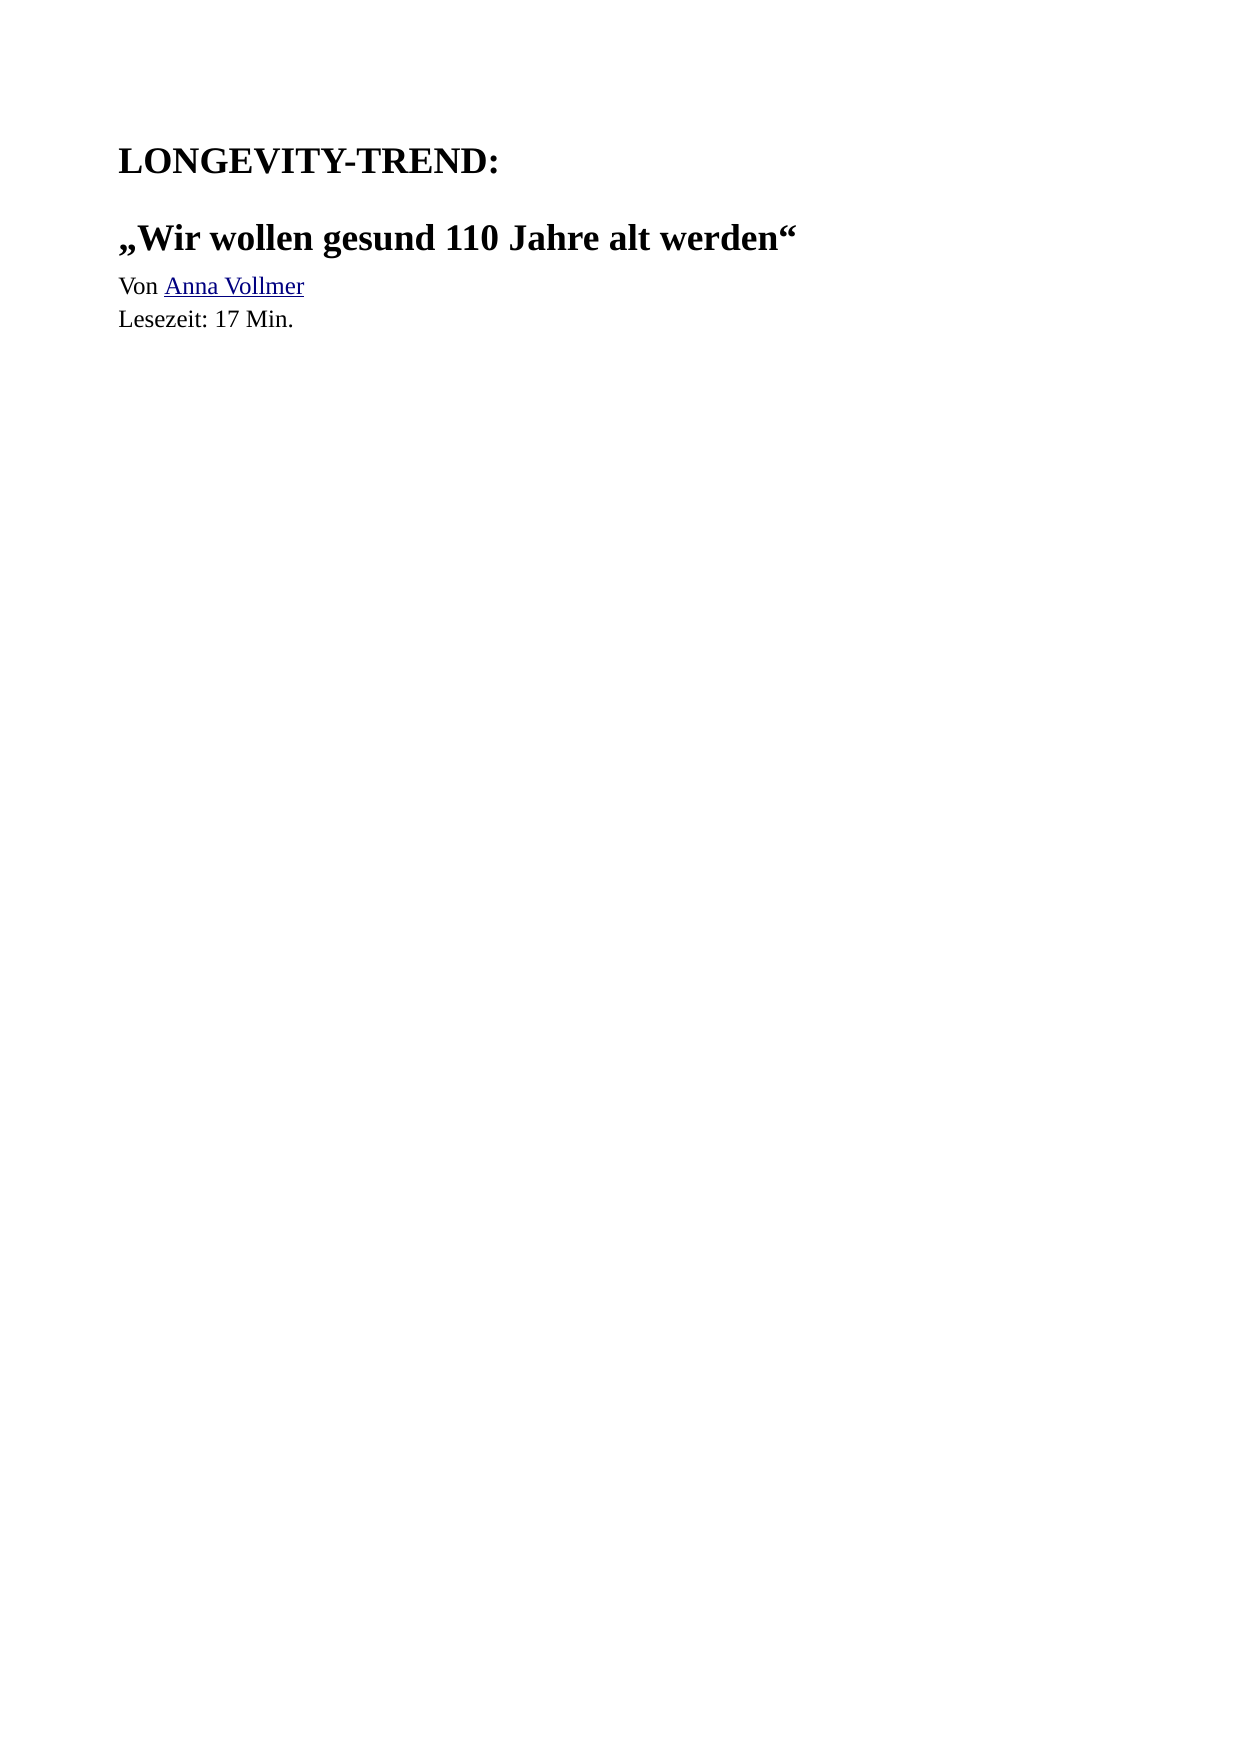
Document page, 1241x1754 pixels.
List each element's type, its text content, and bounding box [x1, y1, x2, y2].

subtitle LONGEVITY-TREND: [118, 139, 1122, 182]
text Von Anna Vollmer [118, 271, 1122, 300]
subtitle „Wir wollen gesund 110 Jahre alt werden“ [118, 215, 1122, 258]
text Lesezeit: 17 Min. [118, 304, 1122, 333]
